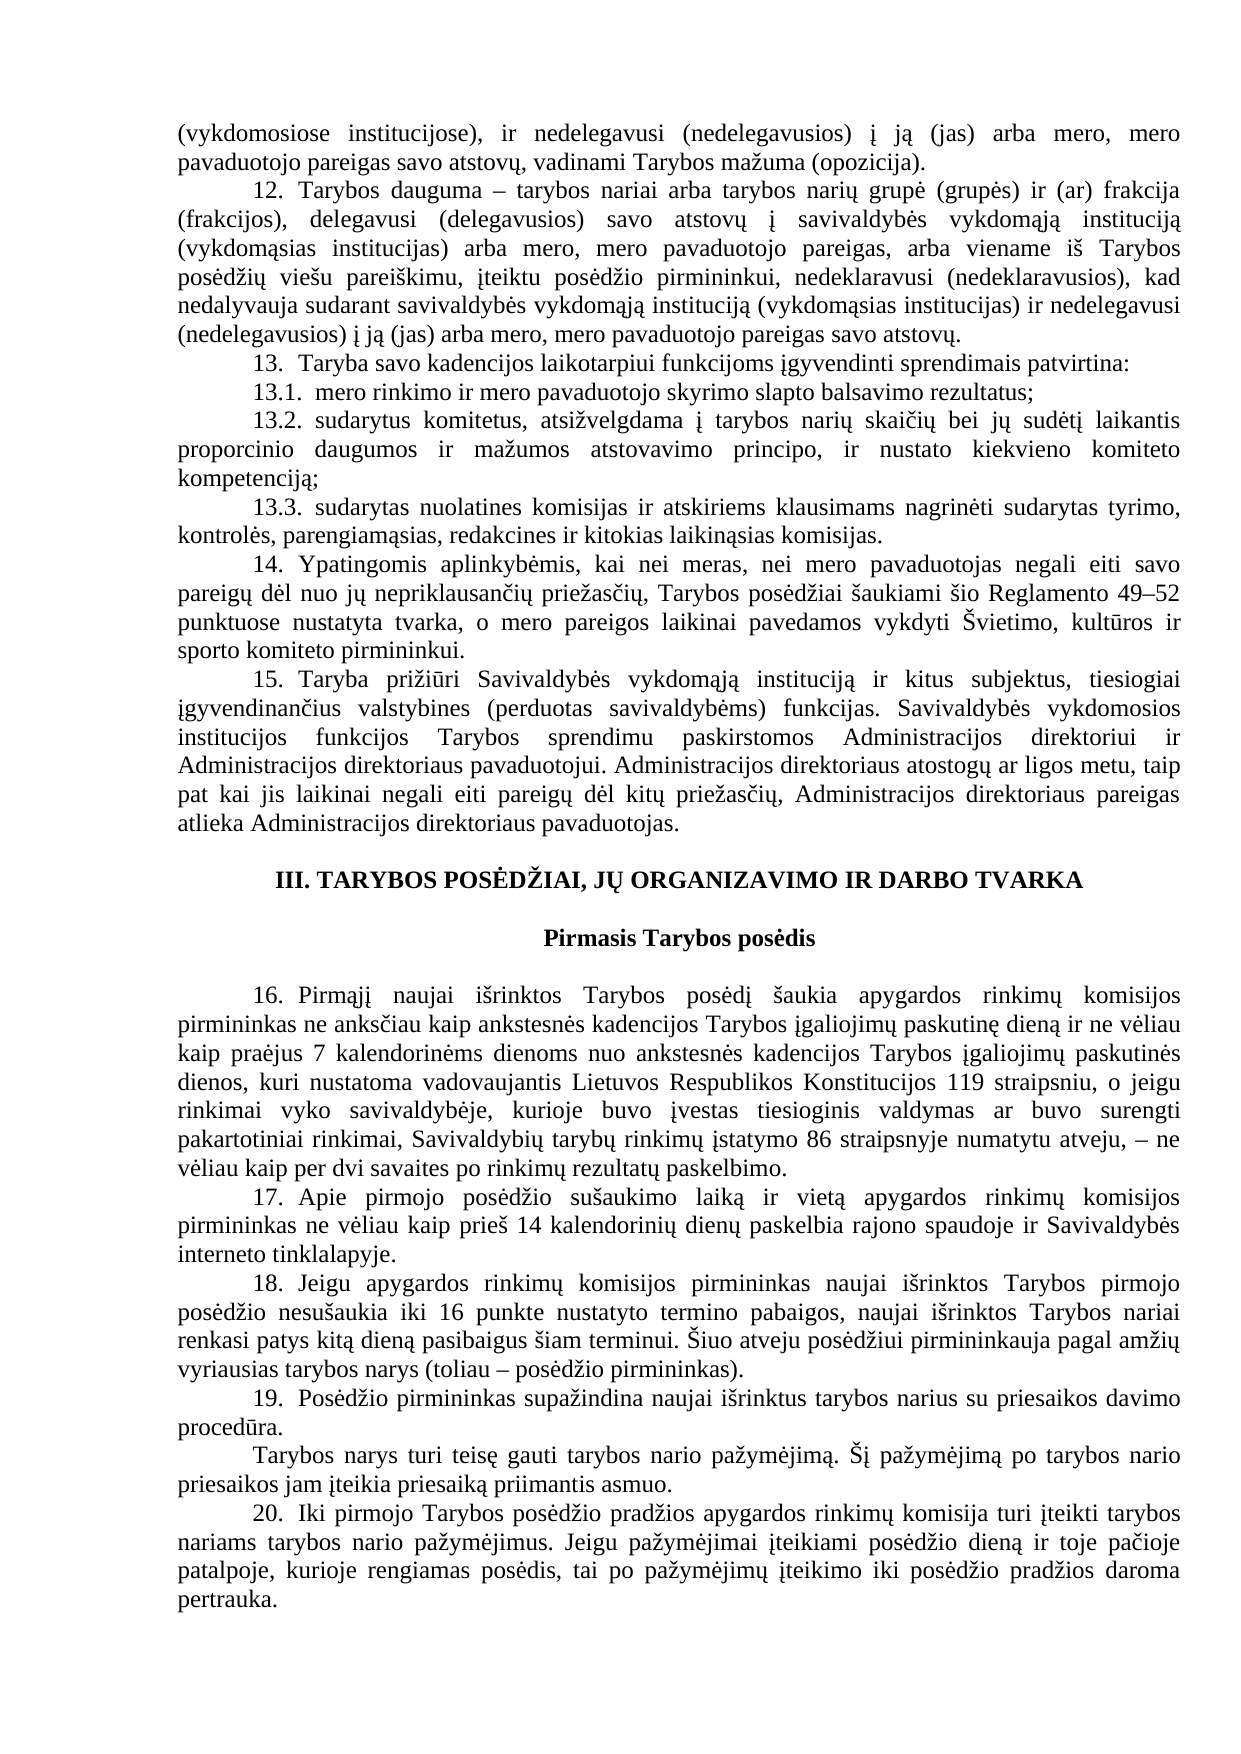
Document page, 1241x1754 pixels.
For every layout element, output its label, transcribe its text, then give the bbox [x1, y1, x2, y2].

text 20. Iki pirmojo Tarybos posėdžio pradžios apygardos rinkimų komisija turi įteikti tarybos nariams tarybos nario pažymėjimus. Jeigu pažymėjimai įteikiami posėdžio dieną ir toje pačioje patalpoje, kurioje rengiamas posėdis, tai po pažymėjimų įteikimo iki posėdžio pradžios daroma pertrauka. [177, 1498, 1181, 1613]
text 13.1. mero rinkimo ir mero pavaduotojo skyrimo slapto balsavimo rezultatus; [177, 377, 1181, 406]
text 13.2. sudarytus komitetus, atsižvelgdama į tarybos narių skaičių bei jų sudėtį laikantis proporcinio daugumos ir mažumos atstovavimo principo, ir nustato kiekvieno komiteto kompetenciją; [177, 406, 1181, 492]
text 15. Taryba prižiūri Savivaldybės vykdomąją instituciją ir kitus subjektus, tiesiogiai įgyvendinančius valstybines (perduotas savivaldybėms) funkcijas. Savivaldybės vykdomosios institucijos funkcijos Tarybos sprendimu paskirstomos Administracijos direktoriui ir Administracijos direktoriaus pavaduotojui. Administracijos direktoriaus atostogų ar ligos metu, taip pat kai jis laikinai negali eiti pareigų dėl kitų priežasčių, Administracijos direktoriaus pareigas atlieka Administracijos direktoriaus pavaduotojas. [177, 664, 1181, 837]
text 18. Jeigu apygardos rinkimų komisijos pirmininkas naujai išrinktos Tarybos pirmojo posėdžio nesušaukia iki 16 punkte nustatyto termino pabaigos, naujai išrinktos Tarybos nariai renkasi patys kitą dieną pasibaigus šiam terminui. Šiuo atveju posėdžiui pirmininkauja pagal amžių vyriausias tarybos narys (toliau – posėdžio pirmininkas). [177, 1268, 1181, 1383]
text Pirmasis Tarybos posėdis [177, 923, 1181, 952]
text 13. Taryba savo kadencijos laikotarpiui funkcijoms įgyvendinti sprendimais patvirtina: [177, 348, 1181, 377]
text (vykdomosiose institucijose), ir nedelegavusi (nedelegavusios) į ją (jas) arba mero, mero pavaduotojo pareigas savo atstovų, vadinami Tarybos mažuma (opozicija). [177, 118, 1181, 176]
text 19. Posėdžio pirmininkas supažindina naujai išrinktus tarybos narius su priesaikos davimo procedūra. [177, 1383, 1181, 1441]
text 16. Pirmąjį naujai išrinktos Tarybos posėdį šaukia apygardos rinkimų komisijos pirmininkas ne anksčiau kaip ankstesnės kadencijos Tarybos įgaliojimų paskutinę dieną ir ne vėliau kaip praėjus 7 kalendorinėms dienoms nuo ankstesnės kadencijos Tarybos įgaliojimų paskutinės dienos, kuri nustatoma vadovaujantis Lietuvos Respublikos Konstitucijos 119 straipsniu, o jeigu rinkimai vyko savivaldybėje, kurioje buvo įvestas tiesioginis valdymas ar buvo surengti pakartotiniai rinkimai, Savivaldybių tarybų rinkimų įstatymo 86 straipsnyje numatytu atveju, – ne vėliau kaip per dvi savaites po rinkimų rezultatų paskelbimo. [177, 981, 1181, 1182]
text Tarybos narys turi teisę gauti tarybos nario pažymėjimą. Šį pažymėjimą po tarybos nario priesaikos jam įteikia priesaiką priimantis asmuo. [177, 1441, 1181, 1498]
text 12. Tarybos dauguma – tarybos nariai arba tarybos narių grupė (grupės) ir (ar) frakcija (frakcijos), delegavusi (delegavusios) savo atstovų į savivaldybės vykdomąją instituciją (vykdomąsias institucijas) arba mero, mero pavaduotojo pareigas, arba viename iš Tarybos posėdžių viešu pareiškimu, įteiktu posėdžio pirmininkui, nedeklaravusi (nedeklaravusios), kad nedalyvauja sudarant savivaldybės vykdomąją instituciją (vykdomąsias institucijas) ir nedelegavusi (nedelegavusios) į ją (jas) arba mero, mero pavaduotojo pareigas savo atstovų. [177, 176, 1181, 348]
text III. TARYBOS POSĖDŽIAI, JŲ ORGANIZAVIMO IR DARBO TVARKA [177, 866, 1181, 894]
text 14. Ypatingomis aplinkybėmis, kai nei meras, nei mero pavaduotojas negali eiti savo pareigų dėl nuo jų nepriklausančių priežasčių, Tarybos posėdžiai šaukiami šio Reglamento 49–52 punktuose nustatyta tvarka, o mero pareigos laikinai pavedamos vykdyti Švietimo, kultūros ir sporto komiteto pirmininkui. [177, 549, 1181, 664]
text 17. Apie pirmojo posėdžio sušaukimo laiką ir vietą apygardos rinkimų komisijos pirmininkas ne vėliau kaip prieš 14 kalendorinių dienų paskelbia rajono spaudoje ir Savivaldybės interneto tinklalapyje. [177, 1182, 1181, 1268]
text 13.3. sudarytas nuolatines komisijas ir atskiriems klausimams nagrinėti sudarytas tyrimo, kontrolės, parengiamąsias, redakcines ir kitokias laikinąsias komisijas. [177, 492, 1181, 549]
